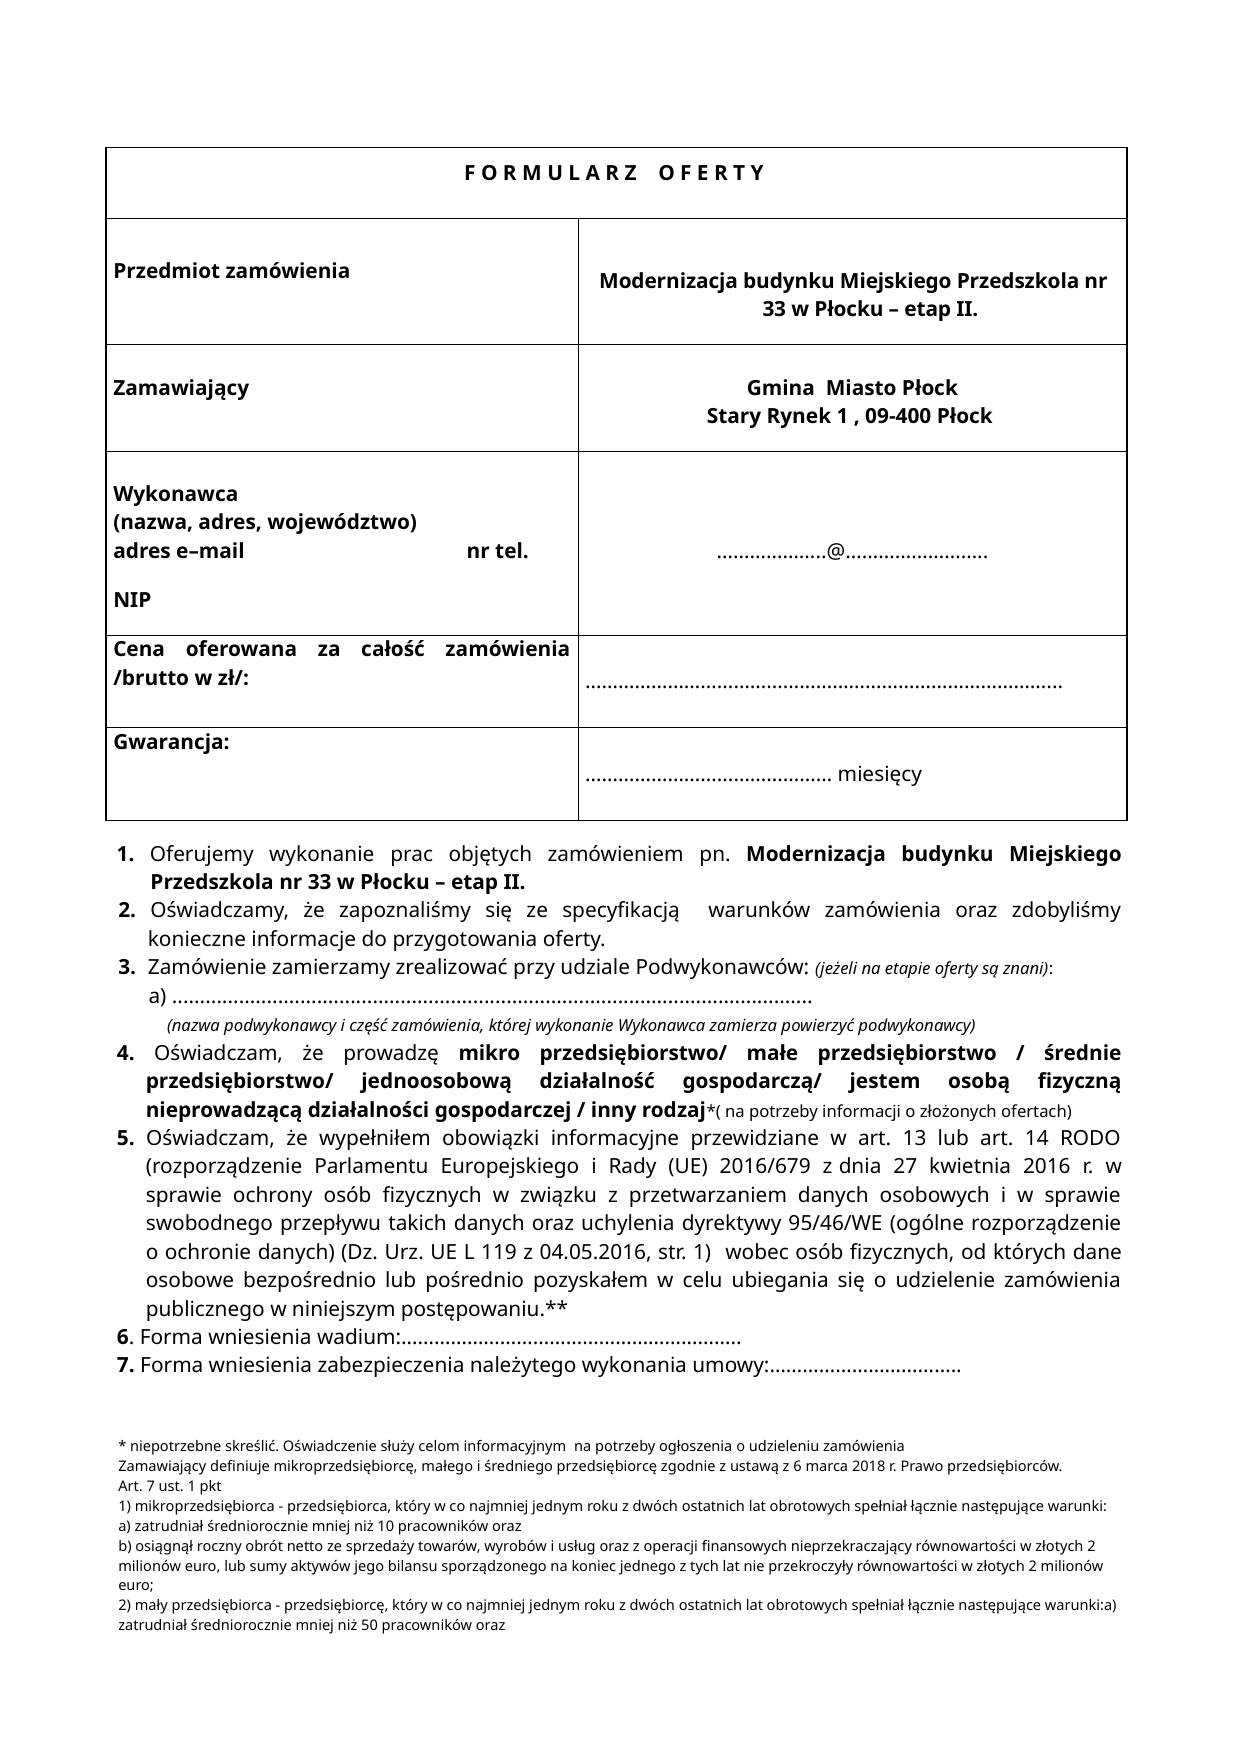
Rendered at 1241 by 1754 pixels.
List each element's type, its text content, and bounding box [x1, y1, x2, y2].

text 1. Oferujemy wykonanie prac objętych zamówieniem pn. Modernizacja budynku Miejskiego Przedszkola nr 33 w Płocku – etap II. [116, 839, 1122, 896]
text 3. Zamówienie zamierzamy zrealizować przy udziale Podwykonawców: (jeżeli na etapie oferty są znani): [118, 952, 1122, 981]
text 4. Oświadczam, że prowadzę mikro przedsiębiorstwo/ małe przedsiębiorstwo / średnie przedsiębiorstwo/ jednoosobową działalność gospodarczą/ jestem osobą fizyczną nieprowadzącą działalności gospodarczej / inny rodzaj*( na potrzeby informacji o złożonych ofertach) [117, 1038, 1122, 1123]
table_cell ……………………………………… miesięcy [579, 728, 1126, 819]
table_cell Modernizacja budynku Miejskiego Przedszkola nr 33 w Płocku – etap II. [579, 219, 1126, 344]
table_cell Wykonawca (nazwa, adres, województwo) adres e–mail nr tel. NIP [107, 452, 578, 634]
text 2. Oświadczamy, że zapoznaliśmy się ze specyfikacją warunków zamówienia oraz zdobyliśmy konieczne informacje do przygotowania oferty. [118, 896, 1122, 952]
text a) ................................................................................................................... [148, 981, 1122, 1009]
text 5. Oświadczam, że wypełniłem obowiązki informacyjne przewidziane w art. 13 lub art. 14 RODO (rozporządzenie Parlamentu Europejskiego i Rady (UE) 2016/679 z dnia 27 kwietnia 2016 r. w sprawie ochrony osób fizycznych w związku z przetwarzaniem danych osobowych i w sprawie swobodnego przepływu takich danych oraz uchylenia dyrektywy 95/46/WE (ogólne rozporządzenie o ochronie danych) (Dz. Urz. UE L 119 z 04.05.2016, str. 1) wobec osób fizycznych, od których dane osobowe bezpośrednio lub pośrednio pozyskałem w celu ubiegania się o udzielenie zamówienia publicznego w niniejszym postępowaniu.** [117, 1123, 1122, 1322]
table_cell Przedmiot zamówienia [107, 219, 578, 344]
text Zamawiający definiuje mikroprzedsiębiorcę, małego i średniego przedsiębiorcę zgodnie z ustawą z 6 marca 2018 r. Prawo przedsiębiorców. Art. 7 ust. 1 pkt 1) mikroprzedsiębiorca - przedsiębiorca, który w co najmniej jednym roku z dwóch ostatnich lat obrotowych spełniał łącznie następujące warunki: a) zatrudniał średniorocznie mniej niż 10 pracowników oraz b) osiągnął roczny obrót netto ze sprzedaży towarów, wyrobów i usług oraz z operacji finansowych nieprzekraczający równowartości w złotych 2 milionów euro, lub sumy aktywów jego bilansu sporządzonego na koniec jednego z tych lat nie przekroczyły równowartości w złotych 2 milionów euro; 2) mały przedsiębiorca - przedsiębiorcę, który w co najmniej jednym roku z dwóch ostatnich lat obrotowych spełniał łącznie następujące warunki:a) zatrudniał średniorocznie mniej niż 50 pracowników oraz [118, 1456, 1122, 1635]
table_cell Zamawiający [107, 345, 578, 451]
text * niepotrzebne skreślić. Oświadczenie służy celom informacyjnym na potrzeby ogłoszenia o udzieleniu zamówienia [118, 1436, 1122, 1456]
table_cell Gwarancja: [107, 728, 578, 819]
table_cell ………………..@…………………….. [579, 452, 1126, 634]
table_cell Gmina Miasto Płock Stary Rynek 1 , 09-400 Płock [579, 345, 1126, 451]
text 6. Forma wniesienia wadium:…………………………………………………….. [117, 1322, 1122, 1351]
table_cell …………………………………………………………………………... [579, 636, 1126, 727]
text 7. Forma wniesienia zabezpieczenia należytego wykonania umowy:…………………………….. [117, 1351, 1122, 1379]
text (nazwa podwykonawcy i część zamówienia, której wykonanie Wykonawca zamierza powierzyć podwykonawcy) [118, 1009, 1122, 1038]
table_cell Cena oferowana za całość zamówienia /brutto w zł/: [107, 636, 578, 727]
table_header F O R M U L A R Z O F E R T Y [107, 148, 1126, 218]
